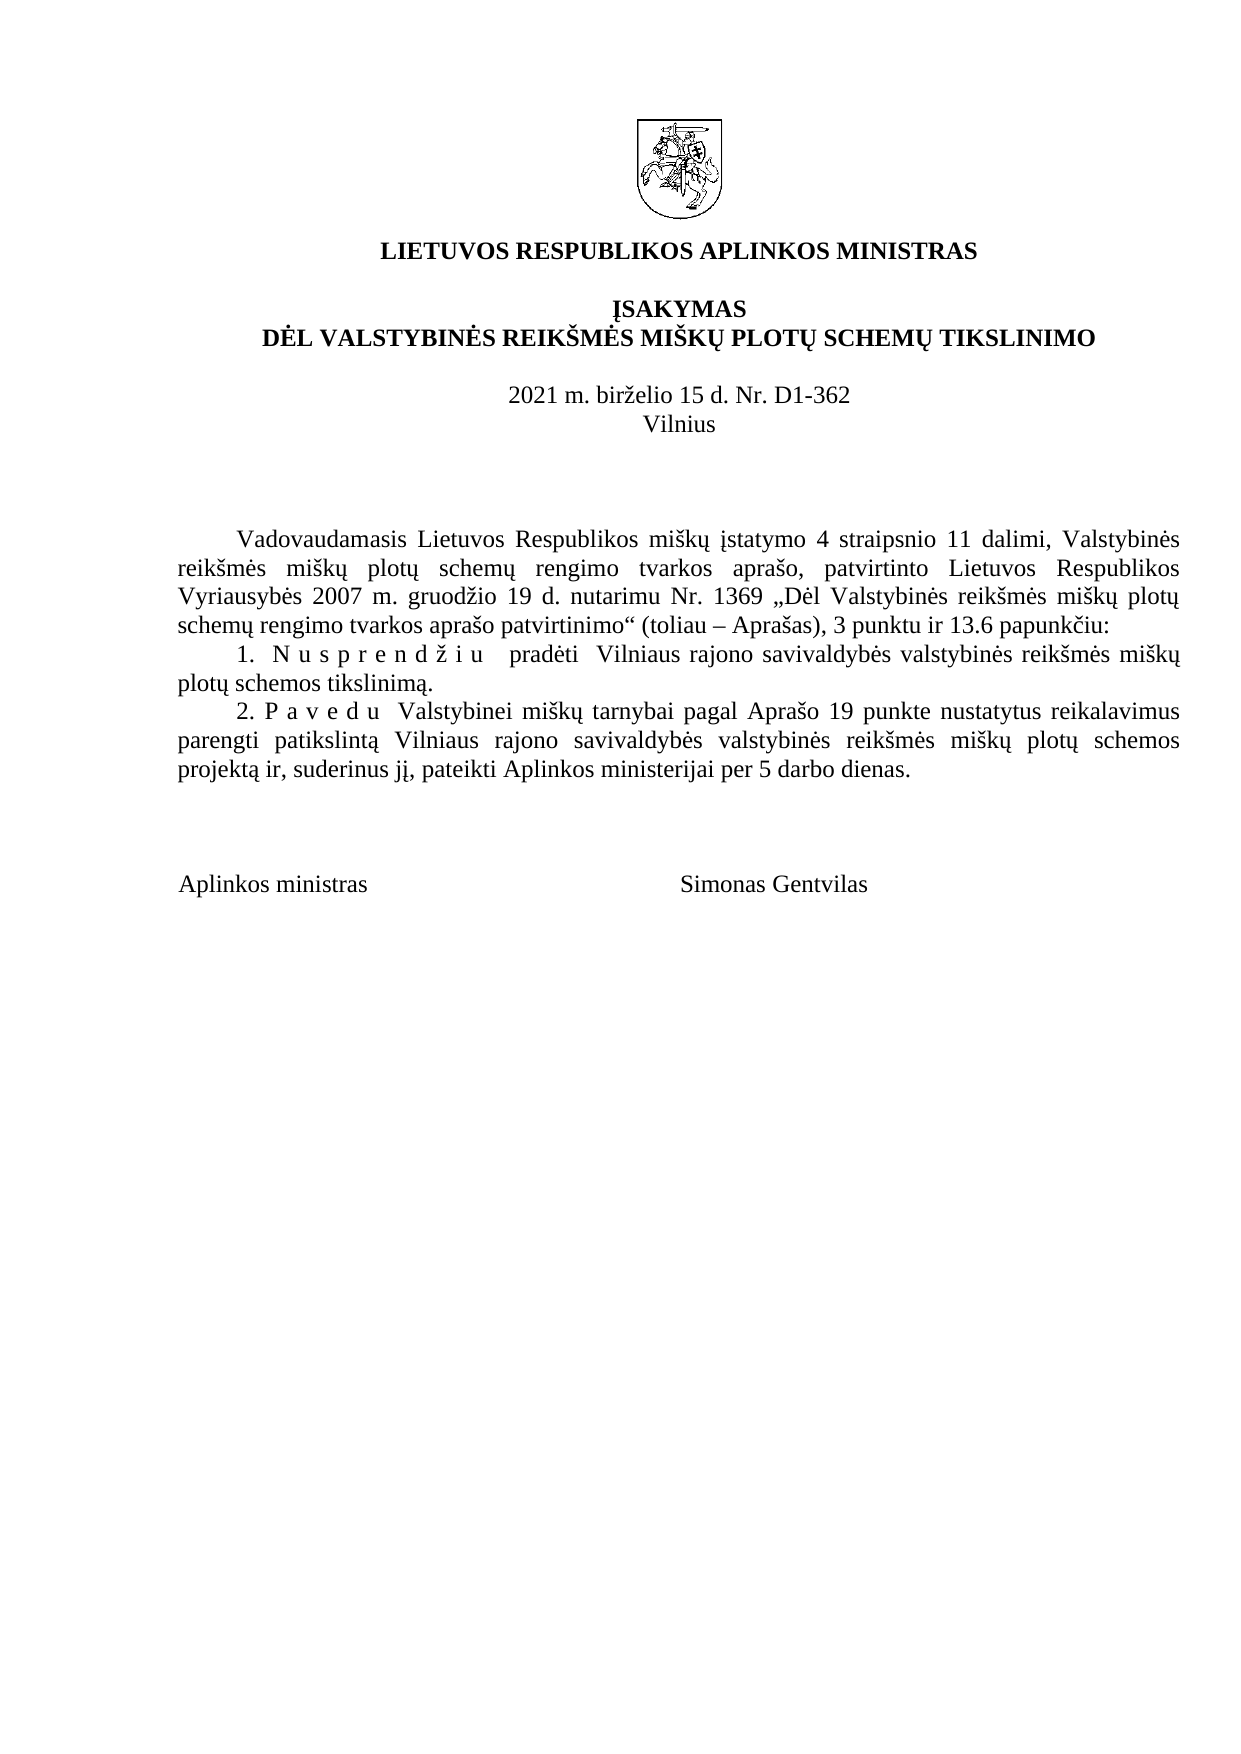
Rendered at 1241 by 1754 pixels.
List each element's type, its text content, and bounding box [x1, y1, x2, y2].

text 1. Nusprendžiu pradėti Vilniaus rajono savivaldybės valstybinės reikšmės miškų plotų schemos tikslinimą. [177, 639, 1181, 696]
text ĮSAKYMAS [177, 294, 1181, 323]
text DĖL VALSTYBINĖS REIKŠMĖS MIŠKŲ PLOTŲ SCHEMŲ TIKSLINIMO [177, 323, 1181, 351]
text Vilnius [177, 409, 1181, 466]
text LIETUVOS RESPUBLIKOS APLINKOS MINISTRAS [177, 236, 1181, 294]
text 2021 m. birželio 15 d. Nr. D1-362 [177, 380, 1181, 409]
text 2. Pavedu Valstybinei miškų tarnybai pagal Aprašo 19 punkte nustatytus reikalavimus parengti patikslintą Vilniaus rajono savivaldybės valstybinės reikšmės miškų plotų schemos projektą ir, suderinus jį, pateikti Aplinkos ministerijai per 5 darbo dienas. [177, 696, 1181, 783]
text Vadovaudamasis Lietuvos Respublikos miškų įstatymo 4 straipsnio 11 dalimi, Valstybinės reikšmės miškų plotų schemų rengimo tvarkos aprašo, patvirtinto Lietuvos Respublikos Vyriausybės 2007 m. gruodžio 19 d. nutarimu Nr. 1369 „Dėl Valstybinės reikšmės miškų plotų schemų rengimo tvarkos aprašo patvirtinimo“ (toliau – Aprašas), 3 punktu ir 13.6 papunkčiu: [177, 524, 1181, 639]
text Aplinkos ministras Simonas Gentvilas [178, 869, 1181, 898]
